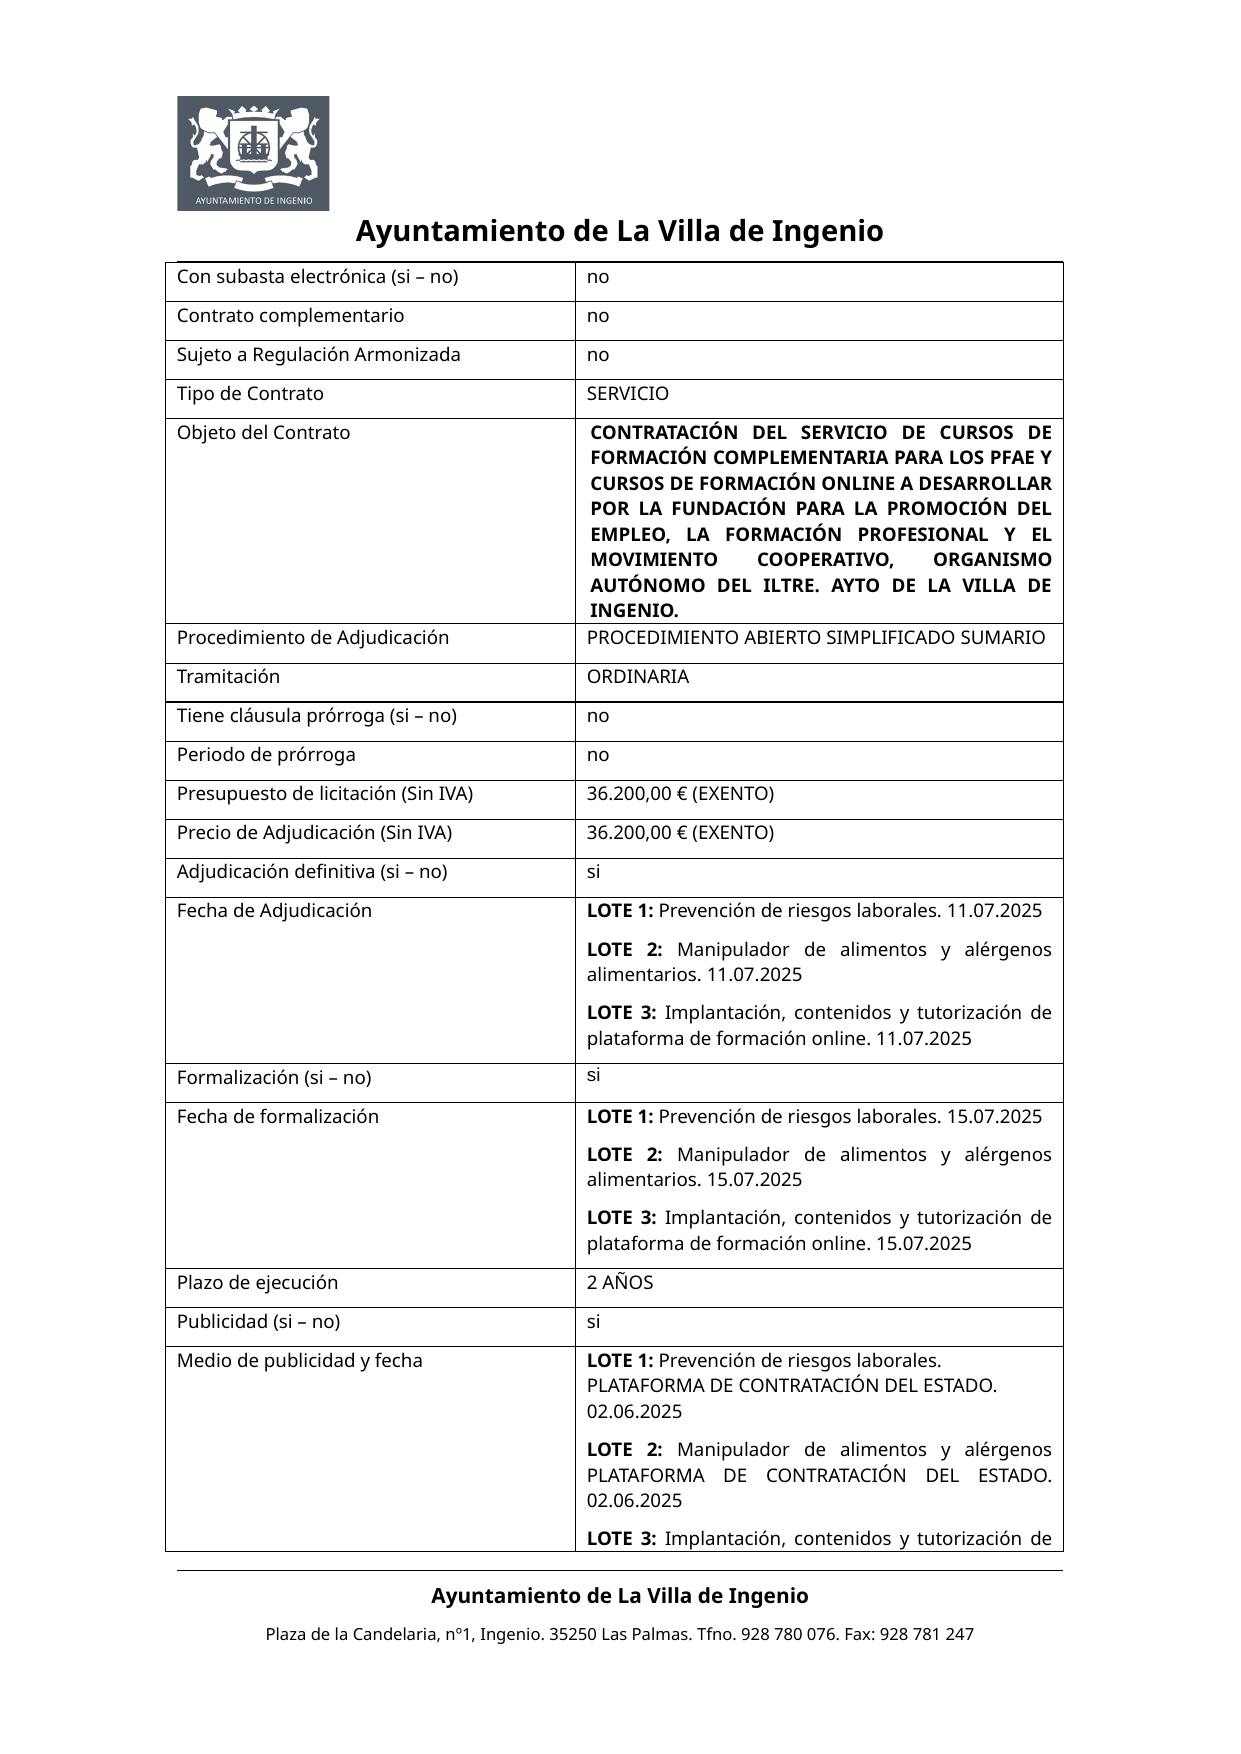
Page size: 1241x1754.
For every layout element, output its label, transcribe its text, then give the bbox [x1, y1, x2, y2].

table_cell si [576, 1064, 1063, 1102]
table_cell Contrato complementario [166, 302, 575, 340]
table_cell Tiene cláusula prórroga (si – no) [166, 703, 575, 741]
table_cell Sujeto a Regulación Armonizada [166, 341, 575, 379]
table_cell si [576, 1308, 1063, 1346]
table_cell Plazo de ejecución [166, 1269, 575, 1307]
table_cell Precio de Adjudicación (Sin IVA) [166, 820, 575, 858]
table_cell Periodo de prórroga [166, 742, 575, 779]
table_cell si [576, 859, 1063, 897]
table_cell Presupuesto de licitación (Sin IVA) [166, 781, 575, 819]
table_cell no [576, 302, 1063, 340]
table_cell LOTE 1: Prevención de riesgos laborales. 15.07.2025 LOTE 2: Manipulador de alimentos y alérgenos alimentarios. 15.07.2025 LOTE 3: Implantación, contenidos y tutorización de plataforma de formación online. 15.07.2025 [576, 1103, 1063, 1268]
table_cell Formalización (si – no) [166, 1064, 575, 1102]
table_cell 36.200,00 € (EXENTO) [576, 820, 1063, 858]
table_cell Tipo de Contrato [166, 380, 575, 418]
table_cell no [576, 341, 1063, 379]
table_cell SERVICIO [576, 380, 1063, 418]
table_cell Procedimiento de Adjudicación [166, 624, 575, 662]
table_cell Con subasta electrónica (si – no) [166, 263, 575, 301]
table_cell 2 AÑOS [576, 1269, 1063, 1307]
table_cell Adjudicación definitiva (si – no) [166, 859, 575, 897]
table_cell no [576, 703, 1063, 741]
table_cell Objeto del Contrato [166, 419, 575, 623]
table_cell Tramitación [166, 664, 575, 701]
table_cell 36.200,00 € (EXENTO) [576, 781, 1063, 819]
table_cell PROCEDIMIENTO ABIERTO SIMPLIFICADO SUMARIO [576, 624, 1063, 662]
table_cell LOTE 1: Prevención de riesgos laborales. PLATAFORMA DE CONTRATACIÓN DEL ESTADO. 02.06.2025 LOTE 2: Manipulador de alimentos y alérgenos PLATAFORMA DE CONTRATACIÓN DEL ESTADO. 02.06.2025 LOTE 3: Implantación, contenidos y tutorización de [576, 1347, 1063, 1551]
table_cell Medio de publicidad y fecha [166, 1347, 575, 1551]
table_cell Fecha de formalización [166, 1103, 575, 1268]
table_cell no [576, 263, 1063, 301]
table_cell Publicidad (si – no) [166, 1308, 575, 1346]
table_cell Fecha de Adjudicación [166, 898, 575, 1063]
table_cell LOTE 1: Prevención de riesgos laborales. 11.07.2025 LOTE 2: Manipulador de alimentos y alérgenos alimentarios. 11.07.2025 LOTE 3: Implantación, contenidos y tutorización de plataforma de formación online. 11.07.2025 [576, 898, 1063, 1063]
table_cell CONTRATACIÓN DEL SERVICIO DE CURSOS DE FORMACIÓN COMPLEMENTARIA PARA LOS PFAE Y CURSOS DE FORMACIÓN ONLINE A DESARROLLAR POR LA FUNDACIÓN PARA LA PROMOCIÓN DEL EMPLEO, LA FORMACIÓN PROFESIONAL Y EL MOVIMIENTO COOPERATIVO, ORGANISMO AUTÓNOMO DEL ILTRE. AYTO DE LA VILLA DE INGENIO. [576, 419, 1063, 623]
table_cell ORDINARIA [576, 664, 1063, 701]
table_cell no [576, 742, 1063, 779]
